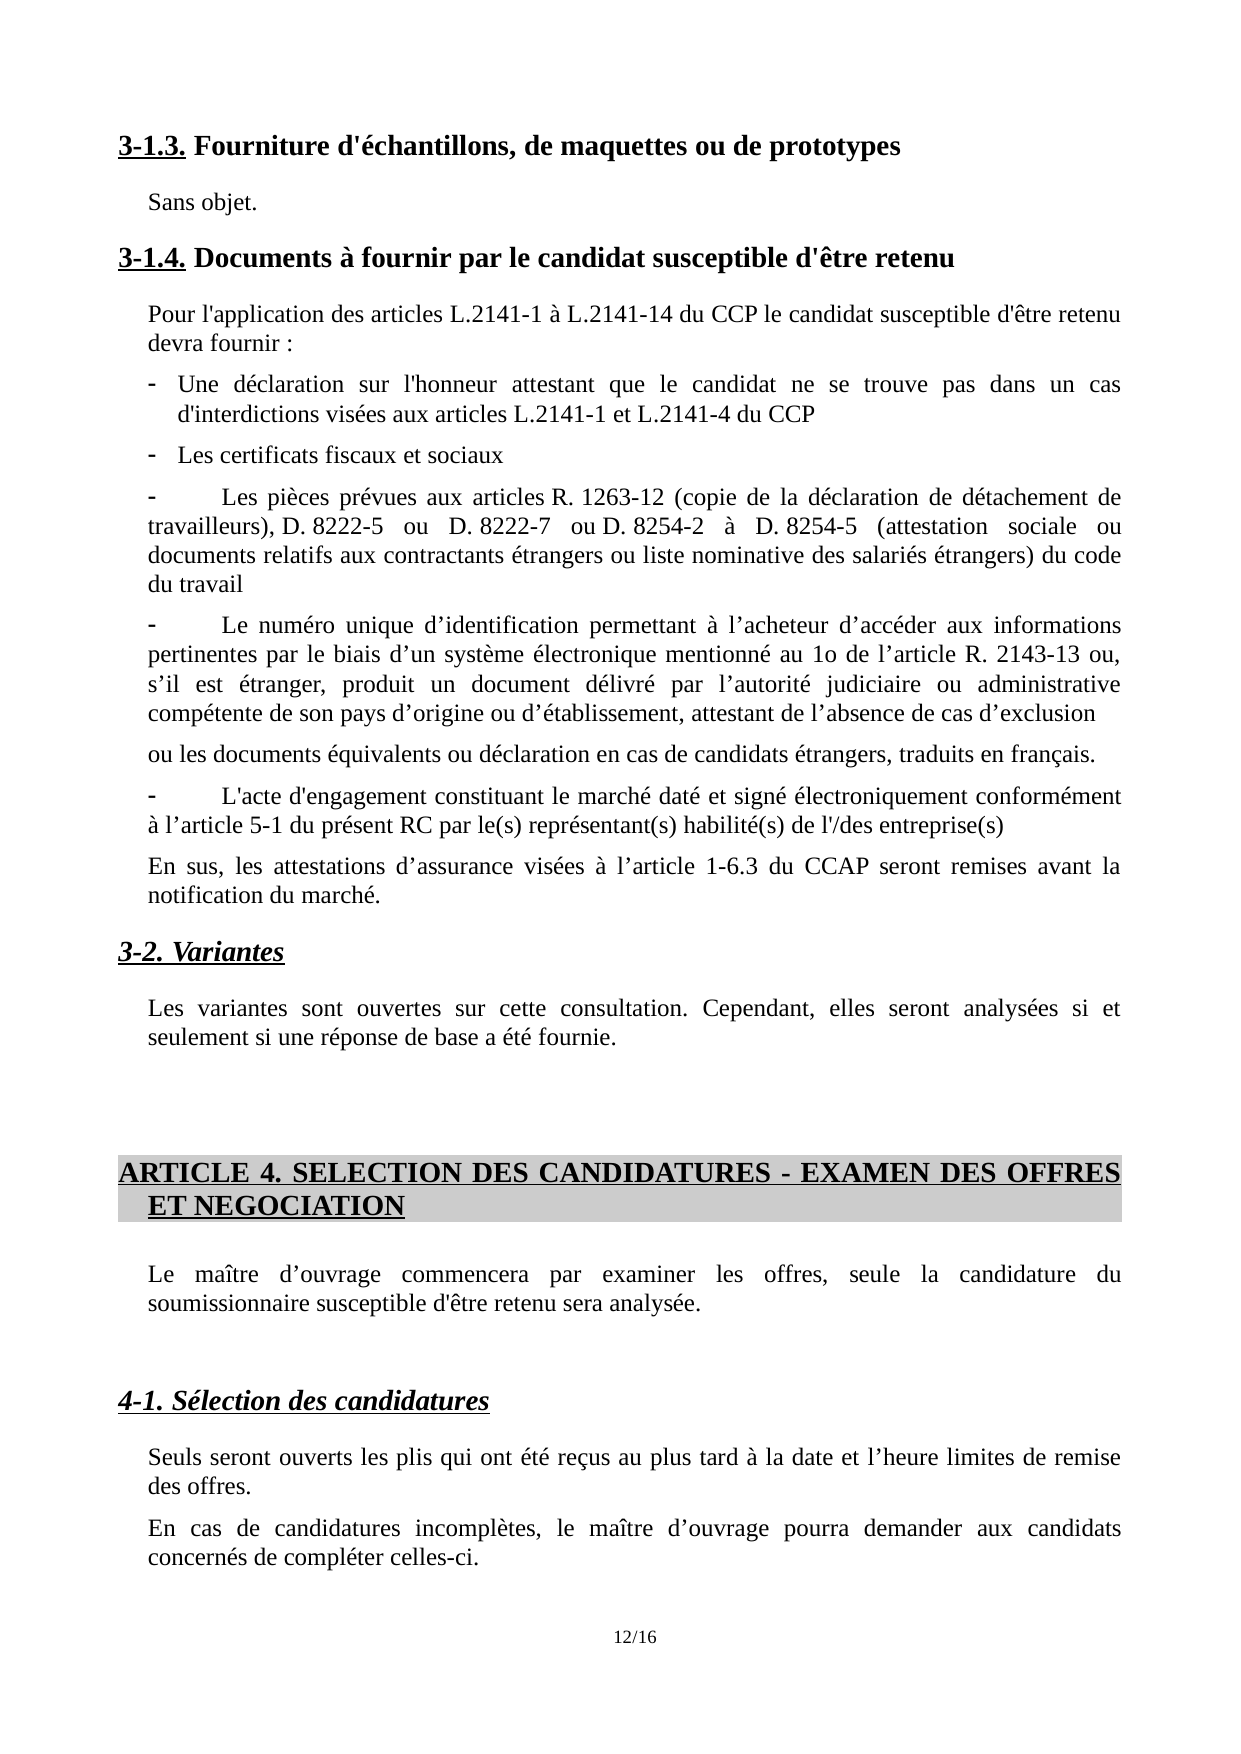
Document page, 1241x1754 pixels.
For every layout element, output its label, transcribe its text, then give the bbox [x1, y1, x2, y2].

subtitle 3-2. Variantes [118, 934, 1122, 968]
text Pour l'application des articles L.2141-1 à L.2141-14 du CCP le candidat susceptible d'être retenu devra fournir : [148, 299, 1122, 357]
subtitle ARTICLE 4. SELECTION DES CANDIDATURES - EXAMEN DES OFFRES ET NEGOCIATION [118, 1155, 1122, 1222]
subtitle 3-1.3. Fourniture d'échantillons, de maquettes ou de prototypes [118, 128, 1122, 162]
list L'acte d'engagement constituant le marché daté et signé électroniquement conformément à l’article 5-1 du présent RC par le(s) représentant(s) habilité(s) de l'/des entreprise(s) [148, 781, 1122, 839]
list Les certificats fiscaux et sociaux [148, 440, 1122, 469]
text Les variantes sont ouvertes sur cette consultation. Cependant, elles seront analysées si et seulement si une réponse de base a été fournie. [148, 993, 1122, 1051]
text En sus, les attestations d’assurance visées à l’article 1-6.3 du CCAP seront remises avant la notification du marché. [148, 851, 1122, 909]
text En cas de candidatures incomplètes, le maître d’ouvrage pourra demander aux candidats concernés de compléter celles-ci. [148, 1513, 1122, 1571]
subtitle 4-1. Sélection des candidatures [118, 1384, 1122, 1417]
text ou les documents équivalents ou déclaration en cas de candidats étrangers, traduits en français. [148, 739, 1122, 768]
subtitle 3-1.4. Documents à fournir par le candidat susceptible d'être retenu [118, 240, 1122, 274]
text Sans objet. [148, 187, 1122, 216]
list Une déclaration sur l'honneur attestant que le candidat ne se trouve pas dans un cas d'interdictions visées aux articles L.2141-1 et L.2141-4 du CCP [148, 369, 1122, 427]
list Le numéro unique d’identification permettant à l’acheteur d’accéder aux informations pertinentes par le biais d’un système électronique mentionné au 1o de l’article R. 2143-13 ou, s’il est étranger, produit un document délivré par l’autorité judiciaire ou administrative compétente de son pays d’origine ou d’établissement, attestant de l’absence de cas d’exclusion [148, 610, 1122, 727]
list Les pièces prévues aux articles R. 1263-12 (copie de la déclaration de détachement de travailleurs), D. 8222-5 ou D. 8222-7 ou D. 8254-2 à D. 8254-5 (attestation sociale ou documents relatifs aux contractants étrangers ou liste nominative des salariés étrangers) du code du travail [148, 482, 1122, 598]
text Seuls seront ouverts les plis qui ont été reçus au plus tard à la date et l’heure limites de remise des offres. [148, 1442, 1122, 1500]
text Le maître d’ouvrage commencera par examiner les offres, seule la candidature du soumissionnaire susceptible d'être retenu sera analysée. [148, 1259, 1122, 1317]
